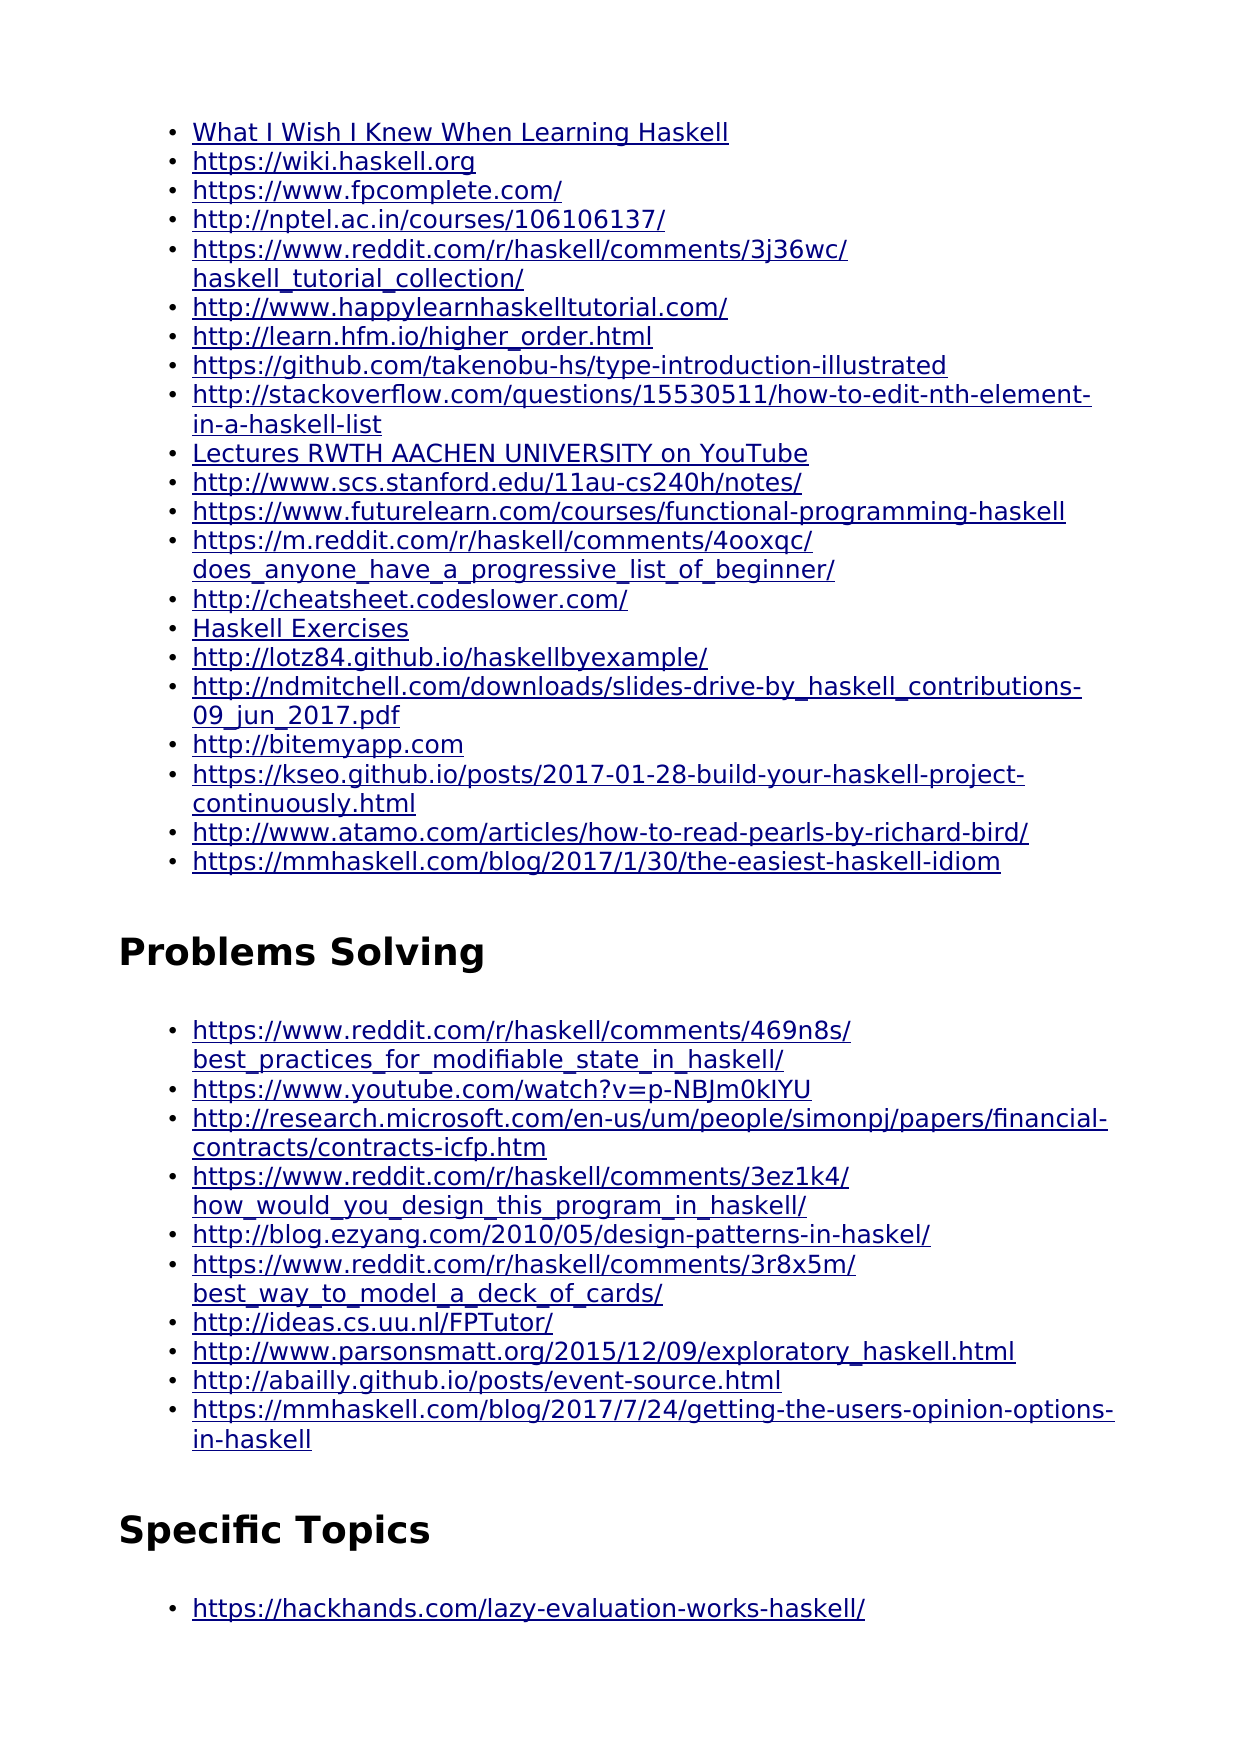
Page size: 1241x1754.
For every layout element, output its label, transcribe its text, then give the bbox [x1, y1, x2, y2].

list http://stackoverflow.com/questions/15530511/how-to-edit-nth-element-in-a-haskell-list [177, 381, 1122, 439]
list http://abailly.github.io/posts/event-source.html [177, 1367, 1122, 1396]
list Haskell Exercises [177, 614, 1122, 643]
subtitle Specific Topics [118, 1508, 1122, 1552]
list https://mmhaskell.com/blog/2017/1/30/the-easiest-haskell-idiom [177, 847, 1122, 876]
list https://www.futurelearn.com/courses/functional-programming-haskell [177, 497, 1122, 526]
list http://learn.hfm.io/higher_order.html [177, 322, 1122, 351]
list https://wiki.haskell.org [177, 147, 1122, 176]
list http://lotz84.github.io/haskellbyexample/ [177, 643, 1122, 672]
list http://www.parsonsmatt.org/2015/12/09/exploratory_haskell.html [177, 1337, 1122, 1367]
subtitle Problems Solving [118, 931, 1122, 974]
list https://www.fpcomplete.com/ [177, 176, 1122, 206]
list https://mmhaskell.com/blog/2017/7/24/getting-the-users-opinion-options-in-haskell [177, 1396, 1122, 1454]
list http://www.atamo.com/articles/how-to-read-pearls-by-richard-bird/ [177, 818, 1122, 847]
list http://research.microsoft.com/en-us/um/people/simonpj/papers/financial-contracts/contracts-icfp.htm [177, 1104, 1122, 1162]
list http://www.scs.stanford.edu/11au-cs240h/notes/ [177, 468, 1122, 497]
list http://nptel.ac.in/courses/106106137/ [177, 206, 1122, 235]
list http://blog.ezyang.com/2010/05/design-patterns-in-haskel/ [177, 1221, 1122, 1250]
list https://www.reddit.com/r/haskell/comments/3r8x5m/best_way_to_model_a_deck_of_cards/ [177, 1250, 1122, 1308]
list http://www.happylearnhaskelltutorial.com/ [177, 293, 1122, 322]
list https://github.com/takenobu-hs/type-introduction-illustrated [177, 351, 1122, 381]
list https://www.reddit.com/r/haskell/comments/3ez1k4/how_would_you_design_this_program_in_haskell/ [177, 1162, 1122, 1221]
list https://kseo.github.io/posts/2017-01-28-build-your-haskell-project-continuously.html [177, 760, 1122, 818]
list http://ndmitchell.com/downloads/slides-drive-by_haskell_contributions-09_jun_2017.pdf [177, 672, 1122, 731]
list Lectures RWTH AACHEN UNIVERSITY on YouTube [177, 439, 1122, 468]
list https://www.reddit.com/r/haskell/comments/469n8s/best_practices_for_modifiable_state_in_haskell/ [177, 1017, 1122, 1075]
list https://www.youtube.com/watch?v=p-NBJm0kIYU [177, 1075, 1122, 1104]
list http://ideas.cs.uu.nl/FPTutor/ [177, 1308, 1122, 1337]
list https://www.reddit.com/r/haskell/comments/3j36wc/haskell_tutorial_collection/ [177, 235, 1122, 293]
list https://hackhands.com/lazy-evaluation-works-haskell/ [177, 1594, 1122, 1623]
list What I Wish I Knew When Learning Haskell [177, 118, 1122, 147]
list https://m.reddit.com/r/haskell/comments/4ooxqc/does_anyone_have_a_progressive_list_of_beginner/ [177, 526, 1122, 585]
list http://cheatsheet.codeslower.com/ [177, 585, 1122, 614]
list http://bitemyapp.com [177, 731, 1122, 760]
